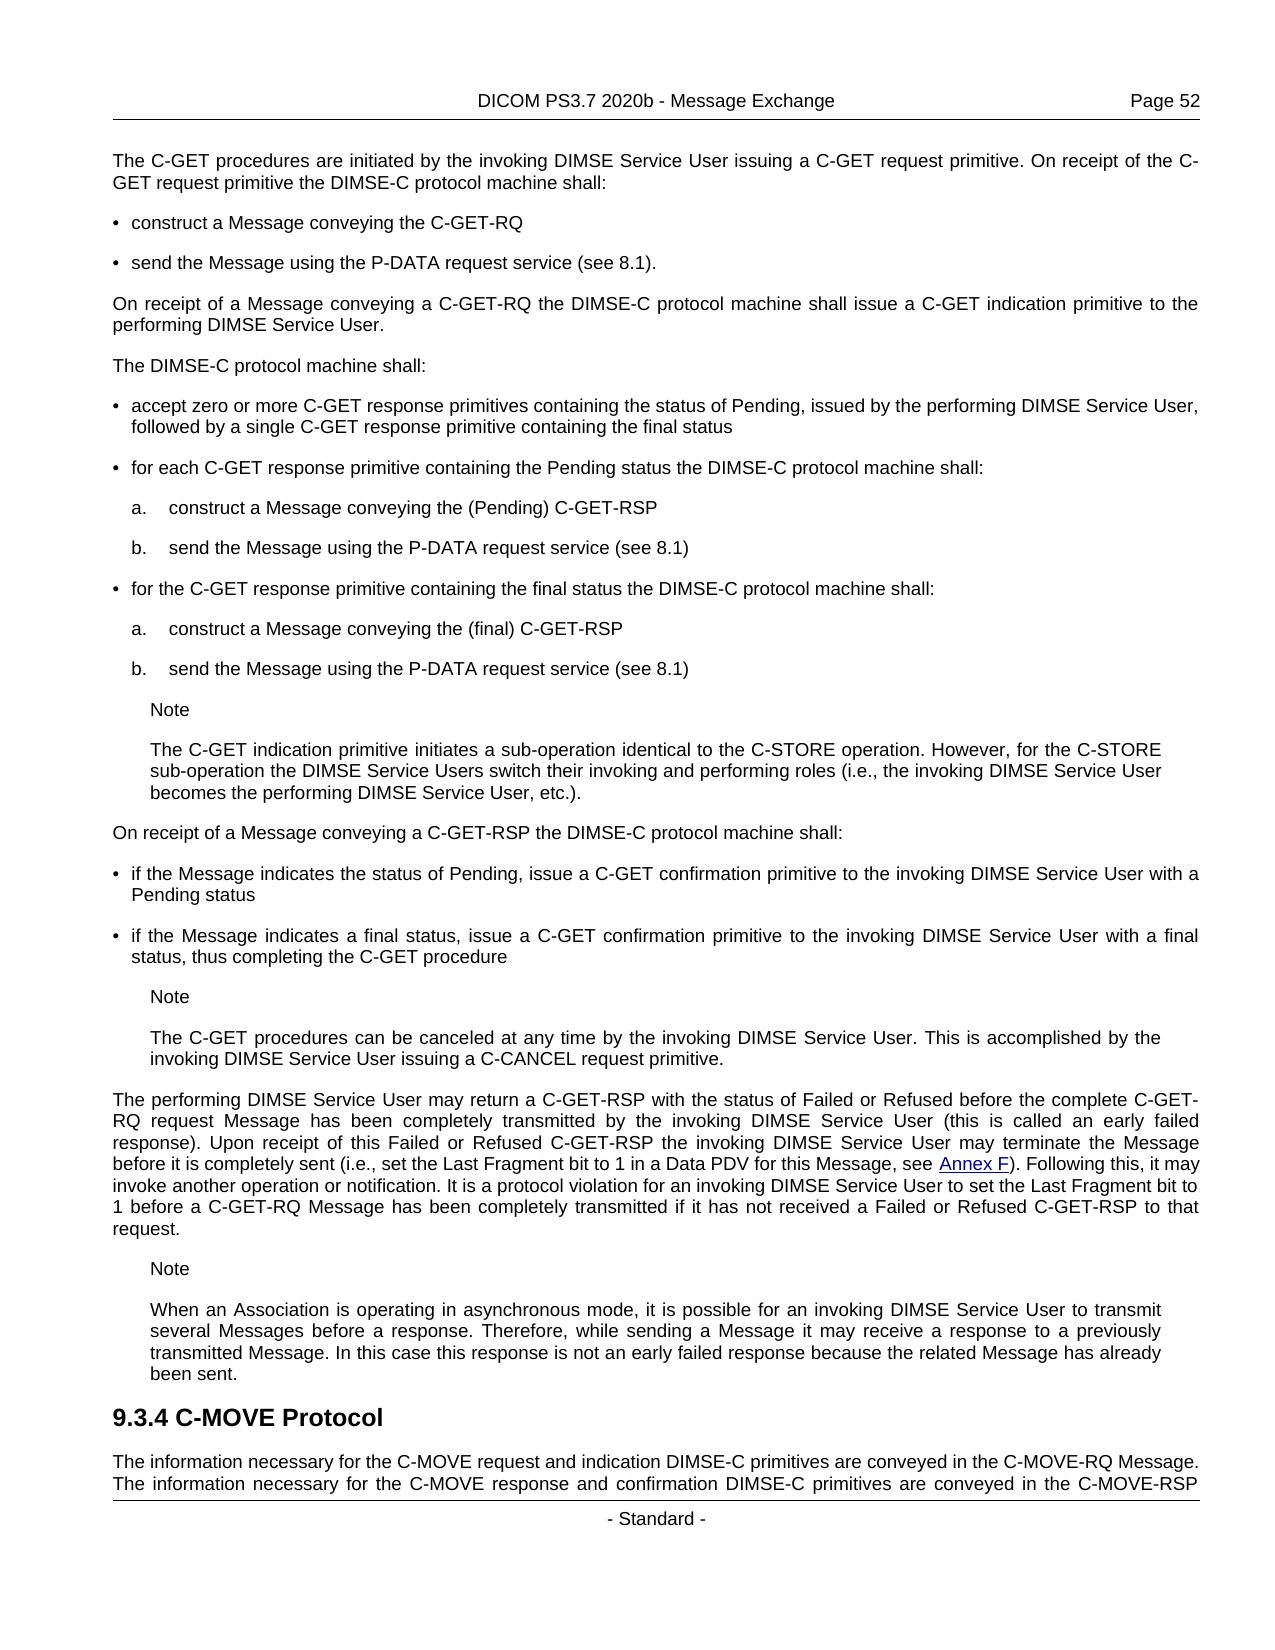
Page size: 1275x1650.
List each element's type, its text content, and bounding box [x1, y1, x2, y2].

text The information necessary for the C-MOVE request and indication DIMSE-C primitives are conveyed in the C-MOVE-RQ Message. The information necessary for the C-MOVE response and confirmation DIMSE-C primitives are conveyed in the C-MOVE-RSP [112, 1451, 1200, 1494]
text • for each C-GET response primitive containing the Pending status the DIMSE-C protocol machine shall: [112, 457, 1200, 478]
text a. construct a Message conveying the (final) C-GET-RSP [131, 618, 1200, 639]
text The C-GET indication primitive initiates a sub-operation identical to the C-STORE operation. However, for the C-STORE sub-operation the DIMSE Service Users switch their invoking and performing roles (i.e., the invoking DIMSE Service User becomes the performing DIMSE Service User, etc.). [150, 739, 1162, 803]
text Note [150, 986, 1162, 1008]
text • for the C-GET response primitive containing the final status the DIMSE-C protocol machine shall: [112, 577, 1200, 599]
text • accept zero or more C-GET response primitives containing the status of Pending, issued by the performing DIMSE Service User, followed by a single C-GET response primitive containing the final status [112, 395, 1200, 438]
text b. send the Message using the P-DATA request service (see 8.1) [131, 658, 1200, 680]
text On receipt of a Message conveying a C-GET-RQ the DIMSE-C protocol machine shall issue a C-GET indication primitive to the performing DIMSE Service User. [112, 292, 1200, 336]
text b. send the Message using the P-DATA request service (see 8.1) [131, 537, 1200, 559]
text a. construct a Message conveying the (Pending) C-GET-RSP [131, 497, 1200, 518]
text The C-GET procedures are initiated by the invoking DIMSE Service User issuing a C-GET request primitive. On receipt of the C-GET request primitive the DIMSE-C protocol machine shall: [112, 150, 1200, 193]
text Note [150, 1258, 1162, 1280]
text The C-GET procedures can be canceled at any time by the invoking DIMSE Service User. This is accomplished by the invoking DIMSE Service User issuing a C-CANCEL request primitive. [150, 1027, 1162, 1070]
text The DIMSE-C protocol machine shall: [112, 354, 1200, 376]
text • if the Message indicates the status of Pending, issue a C-GET confirmation primitive to the invoking DIMSE Service User with a Pending status [112, 862, 1200, 906]
text 9.3.4 C-MOVE Protocol [112, 1403, 1200, 1432]
text Note [150, 698, 1162, 720]
text • send the Message using the P-DATA request service (see 8.1). [112, 252, 1200, 274]
text • if the Message indicates a final status, issue a C-GET confirmation primitive to the invoking DIMSE Service User with a final status, thus completing the C-GET procedure [112, 924, 1200, 967]
text • construct a Message conveying the C-GET-RQ [112, 212, 1200, 233]
text When an Association is operating in asynchronous mode, it is possible for an invoking DIMSE Service User to transmit several Messages before a response. Therefore, while sending a Message it may receive a response to a previously transmitted Message. In this case this response is not an early failed response because the related Message has already been sent. [150, 1298, 1162, 1385]
text On receipt of a Message conveying a C-GET-RSP the DIMSE-C protocol machine shall: [112, 822, 1200, 844]
text The performing DIMSE Service User may return a C-GET-RSP with the status of Failed or Refused before the complete C-GET-RQ request Message has been completely transmitted by the invoking DIMSE Service User (this is called an early failed response). Upon receipt of this Failed or Refused C-GET-RSP the invoking DIMSE Service User may terminate the Message before it is completely sent (i.e., set the Last Fragment bit to 1 in a Data PDV for this Message, see Annex F). Following this, it may invoke another operation or notification. It is a protocol violation for an invoking DIMSE Service User to set the Last Fragment bit to 1 before a C-GET-RQ Message has been completely transmitted if it has not received a Failed or Refused C-GET-RSP to that request. [112, 1088, 1200, 1239]
